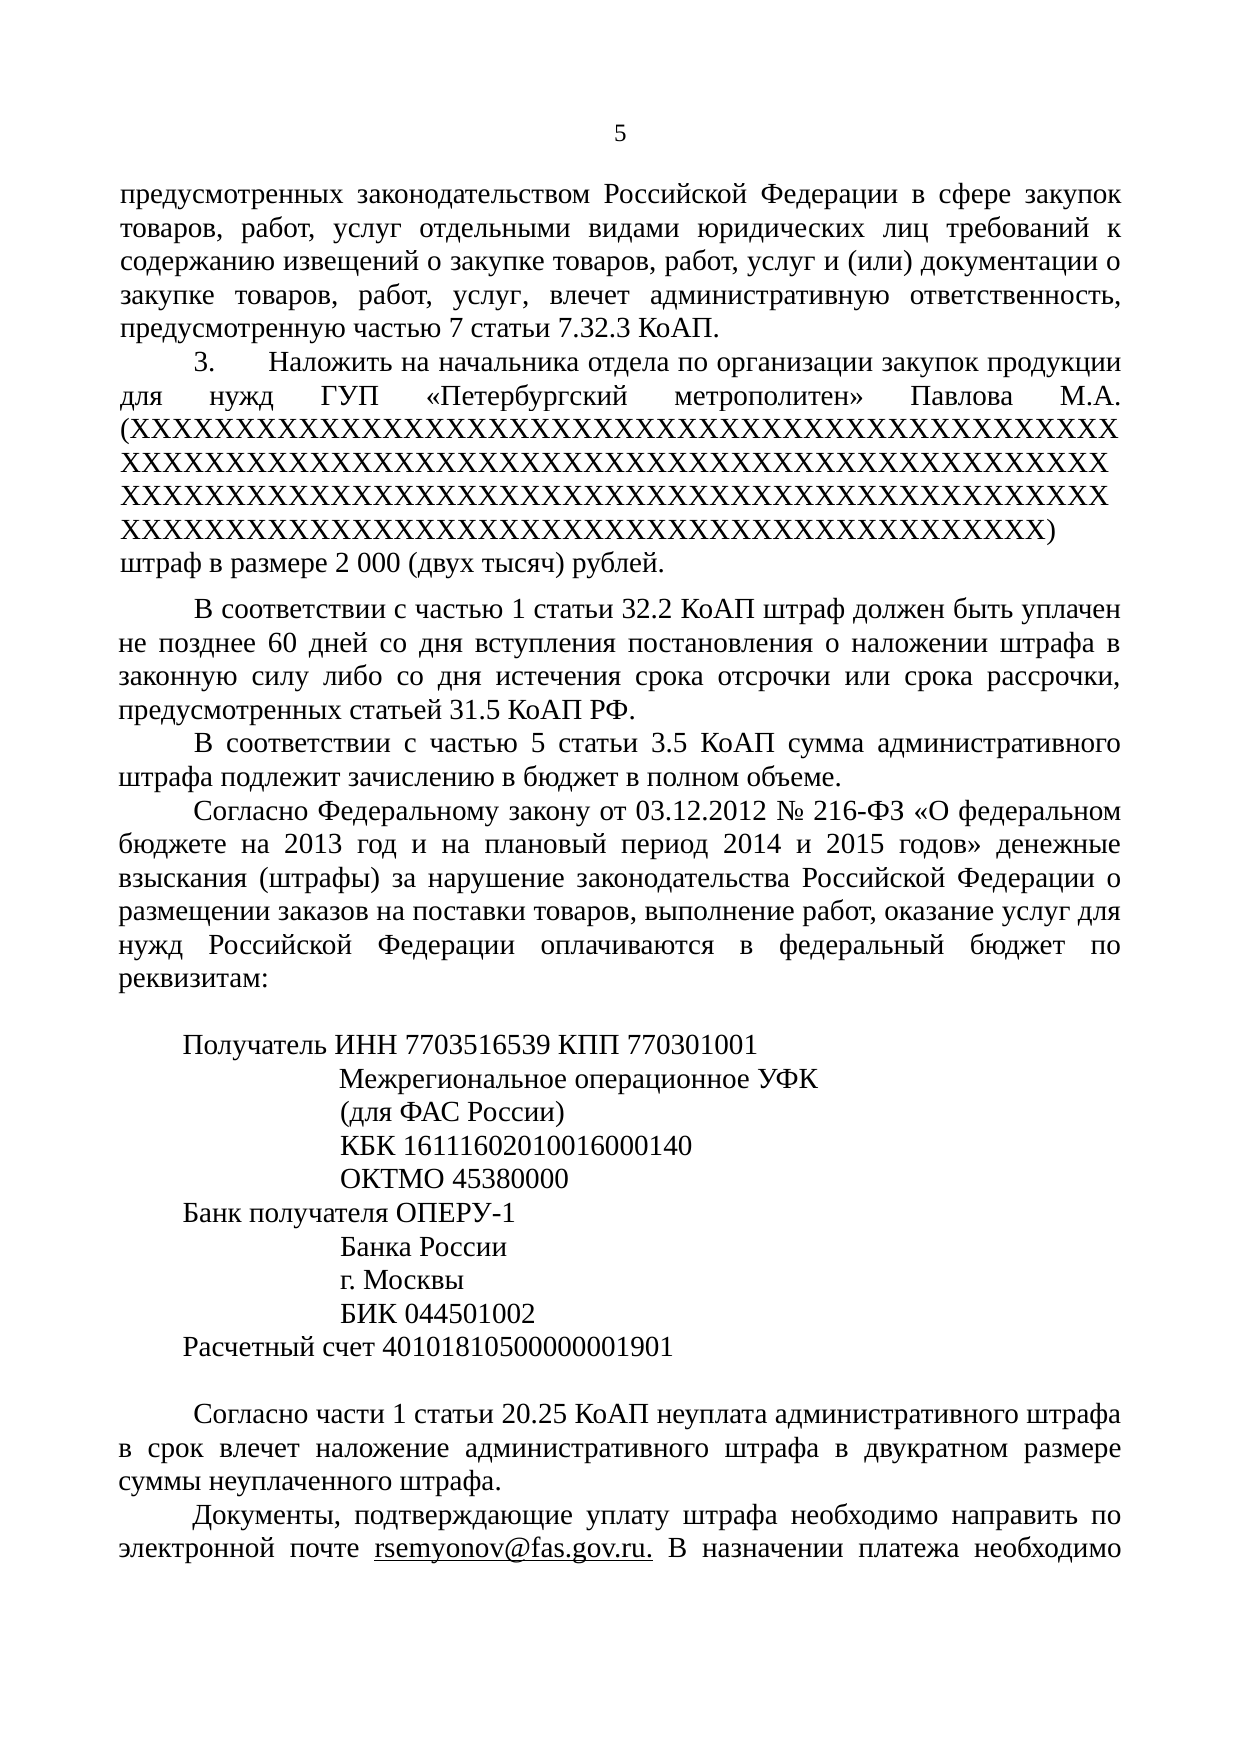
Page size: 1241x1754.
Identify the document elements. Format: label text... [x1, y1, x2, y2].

list Наложить на начальника отдела по организации закупок продукции для нужд ГУП «Петербургский метрополитен» Павлова М.А. (XXXXXXXXXXXXXXXXXXXXXXXXXXXXXXXXXXXXXXXXXXXXXXXXXXXXXXXXXXXXXXXXXXXXXXXXXXXXXXXXXXXXXXXXXXXXXXXXXXXXXXXXXXXXXXXXXXXXXXXXXXXXXXXXXXXXXXXXXXXXXXXXXXXXXXXXXXXXXXXXXXXXXXXXXXXXXXXXXXXXXXXXX) штраф в размере 2 000 (двух тысяч) рублей. [120, 344, 1122, 579]
list предусмотренных законодательством Российской Федерации в сфере закупок товаров, работ, услуг отдельными видами юридических лиц требований к содержанию извещений о закупке товаров, работ, услуг и (или) документации о закупке товаров, работ, услуг, влечет административную ответственность, предусмотренную частью 7 статьи 7.32.3 КоАП. [120, 176, 1122, 344]
text Банк получателя ОПЕРУ-1 [118, 1195, 1122, 1229]
text Банка России [118, 1229, 1122, 1262]
text В соответствии с частью 1 статьи 32.2 КоАП штраф должен быть уплачен не позднее 60 дней со дня вступления постановления о наложении штрафа в законную силу либо со дня истечения срока отсрочки или срока рассрочки, предусмотренных статьей 31.5 КоАП РФ. [118, 591, 1122, 726]
text Согласно части 1 статьи 20.25 КоАП неуплата административного штрафа в срок влечет наложение административного штрафа в двукратном размере суммы неуплаченного штрафа. [118, 1396, 1122, 1497]
text Расчетный счет 40101810500000001901 [118, 1329, 1122, 1363]
text Межрегиональное операционное УФК [118, 1061, 1122, 1094]
text КБК 16111602010016000140 [118, 1128, 1122, 1162]
text ОКТМО 45380000 [118, 1162, 1122, 1195]
text Документы, подтверждающие уплату штрафа необходимо направить по электронной почте rsemyonov@fas.gov.ru. В назначении платежа необходимо [118, 1497, 1122, 1564]
text БИК 044501002 [118, 1296, 1122, 1329]
text (для ФАС России) [118, 1094, 1122, 1128]
text г. Москвы [118, 1262, 1122, 1296]
text В соответствии с частью 5 статьи 3.5 КоАП сумма административного штрафа подлежит зачислению в бюджет в полном объеме. [118, 726, 1122, 793]
text Получатель ИНН 7703516539 КПП 770301001 [118, 1027, 1122, 1061]
text Согласно Федеральному закону от 03.12.2012 № 216-ФЗ «О федеральном бюджете на 2013 год и на плановый период 2014 и 2015 годов» денежные взыскания (штрафы) за нарушение законодательства Российской Федерации о размещении заказов на поставки товаров, выполнение работ, оказание услуг для нужд Российской Федерации оплачиваются в федеральный бюджет по реквизитам: [118, 793, 1122, 994]
